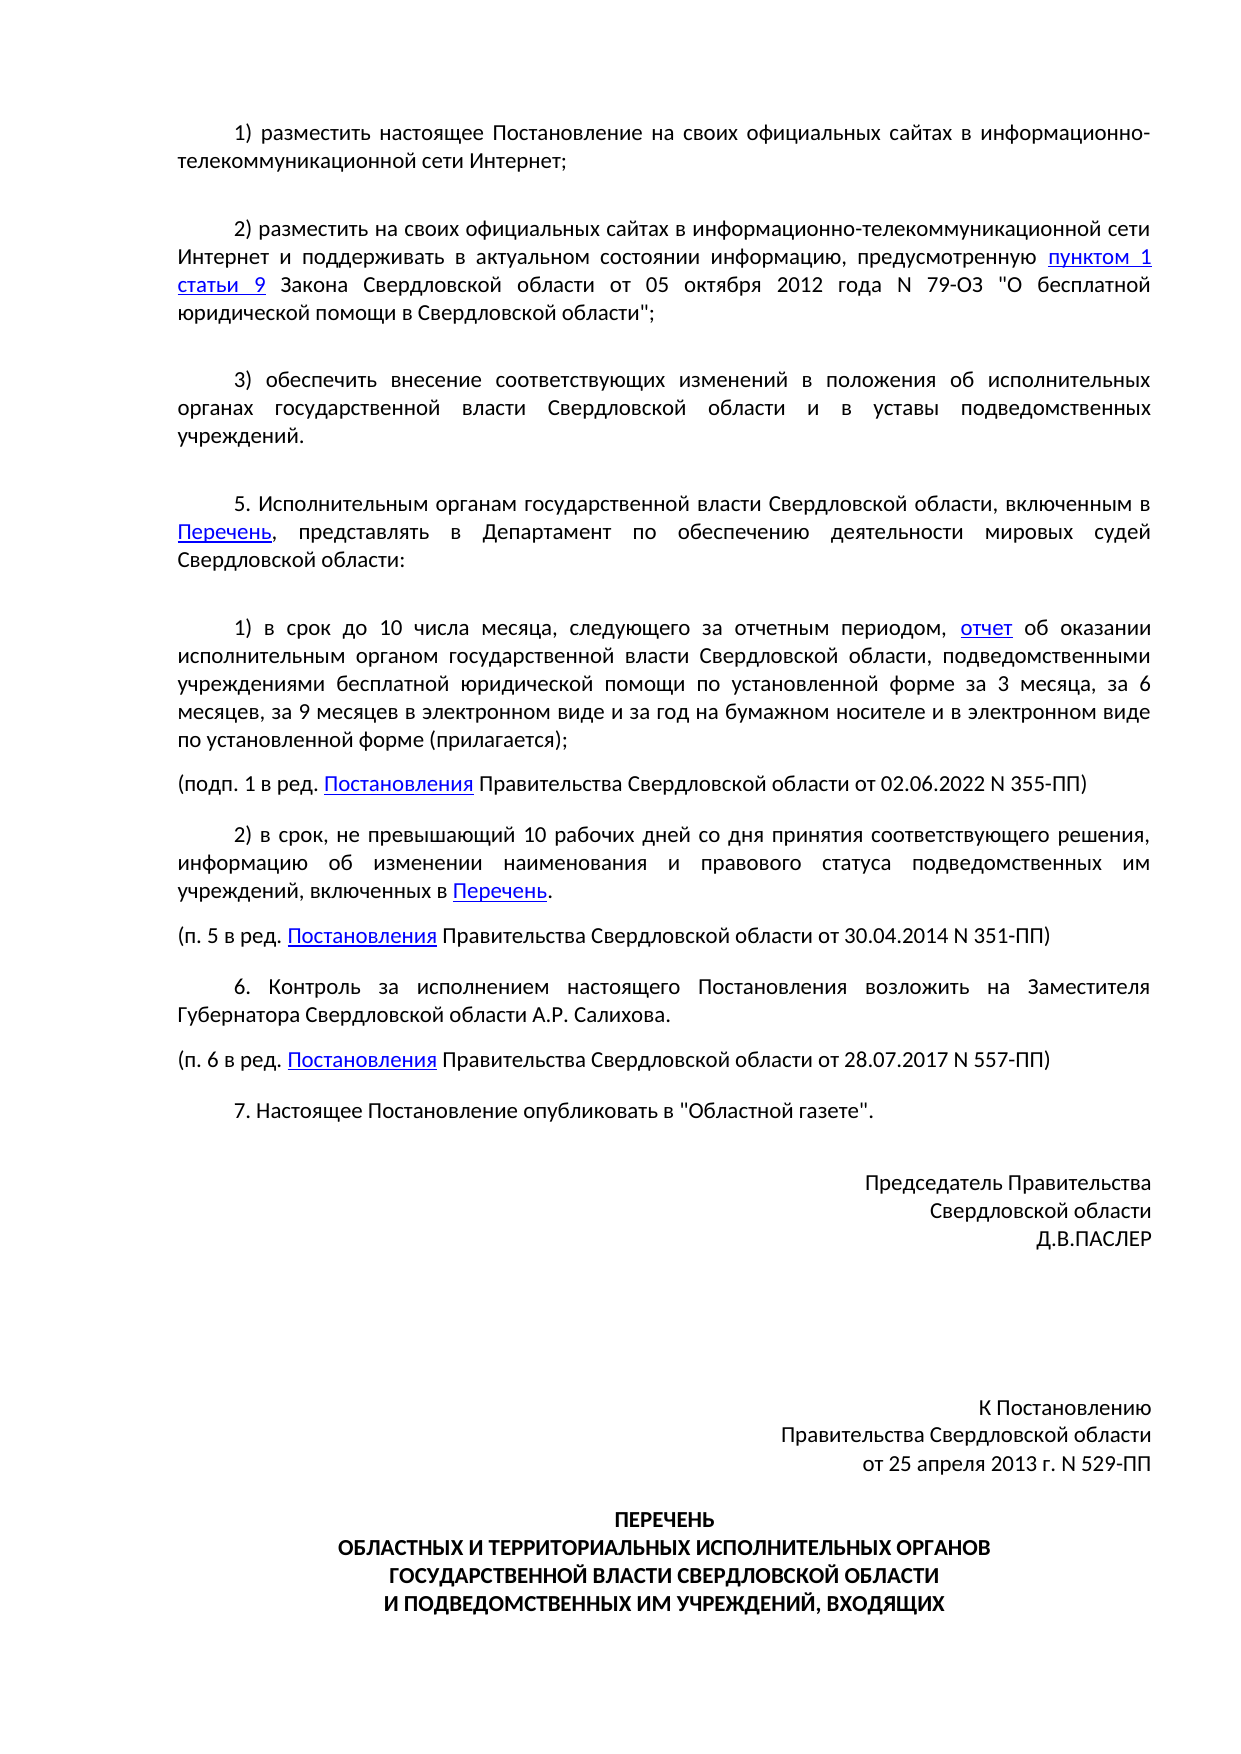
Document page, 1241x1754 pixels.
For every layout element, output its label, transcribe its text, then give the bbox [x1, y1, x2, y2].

text 2) в срок, не превышающий 10 рабочих дней со дня принятия соответствующего решения, информацию об изменении наименования и правового статуса подведомственных им учреждений, включенных в Перечень. [177, 820, 1152, 904]
text Свердловской области [177, 1196, 1152, 1224]
text 3) обеспечить внесение соответствующих изменений в положения об исполнительных органах государственной власти Свердловской области и в уставы подведомственных учреждений. [177, 365, 1152, 449]
title И ПОДВЕДОМСТВЕННЫХ ИМ УЧРЕЖДЕНИЙ, ВХОДЯЩИХ [177, 1589, 1152, 1617]
text 1) разместить настоящее Постановление на своих официальных сайтах в информационно-телекоммуникационной сети Интернет; [177, 118, 1152, 174]
text 7. Настоящее Постановление опубликовать в "Областной газете". [177, 1096, 1152, 1124]
subtitle К Постановлению [177, 1393, 1152, 1421]
text Председатель Правительства [177, 1168, 1152, 1196]
text (подп. 1 в ред. Постановления Правительства Свердловской области от 02.06.2022 N 355-ПП) [177, 769, 1152, 797]
text от 25 апреля 2013 г. N 529-ПП [177, 1449, 1152, 1477]
text (п. 6 в ред. Постановления Правительства Свердловской области от 28.07.2017 N 557-ПП) [177, 1045, 1152, 1073]
text 1) в срок до 10 числа месяца, следующего за отчетным периодом, отчет об оказании исполнительным органом государственной власти Свердловской области, подведомственными учреждениями бесплатной юридической помощи по установленной форме за 3 месяца, за 6 месяцев, за 9 месяцев в электронном виде и за год на бумажном носителе и в электронном виде по установленной форме (прилагается); [177, 613, 1152, 753]
text Д.В.ПАСЛЕР [177, 1224, 1152, 1252]
text Правительства Свердловской области [177, 1421, 1152, 1449]
text 6. Контроль за исполнением настоящего Постановления возложить на Заместителя Губернатора Свердловской области А.Р. Салихова. [177, 972, 1152, 1028]
title ОБЛАСТНЫХ И ТЕРРИТОРИАЛЬНЫХ ИСПОЛНИТЕЛЬНЫХ ОРГАНОВ [177, 1533, 1152, 1561]
title ПЕРЕЧЕНЬ [177, 1505, 1152, 1533]
text 5. Исполнительным органам государственной власти Свердловской области, включенным в Перечень, представлять в Департамент по обеспечению деятельности мировых судей Свердловской области: [177, 489, 1152, 573]
title ГОСУДАРСТВЕННОЙ ВЛАСТИ СВЕРДЛОВСКОЙ ОБЛАСТИ [177, 1561, 1152, 1589]
text (п. 5 в ред. Постановления Правительства Свердловской области от 30.04.2014 N 351-ПП) [177, 921, 1152, 949]
text 2) разместить на своих официальных сайтах в информационно-телекоммуникационной сети Интернет и поддерживать в актуальном состоянии информацию, предусмотренную пунктом 1 статьи 9 Закона Свердловской области от 05 октября 2012 года N 79-ОЗ "О бесплатной юридической помощи в Свердловской области"; [177, 214, 1152, 326]
